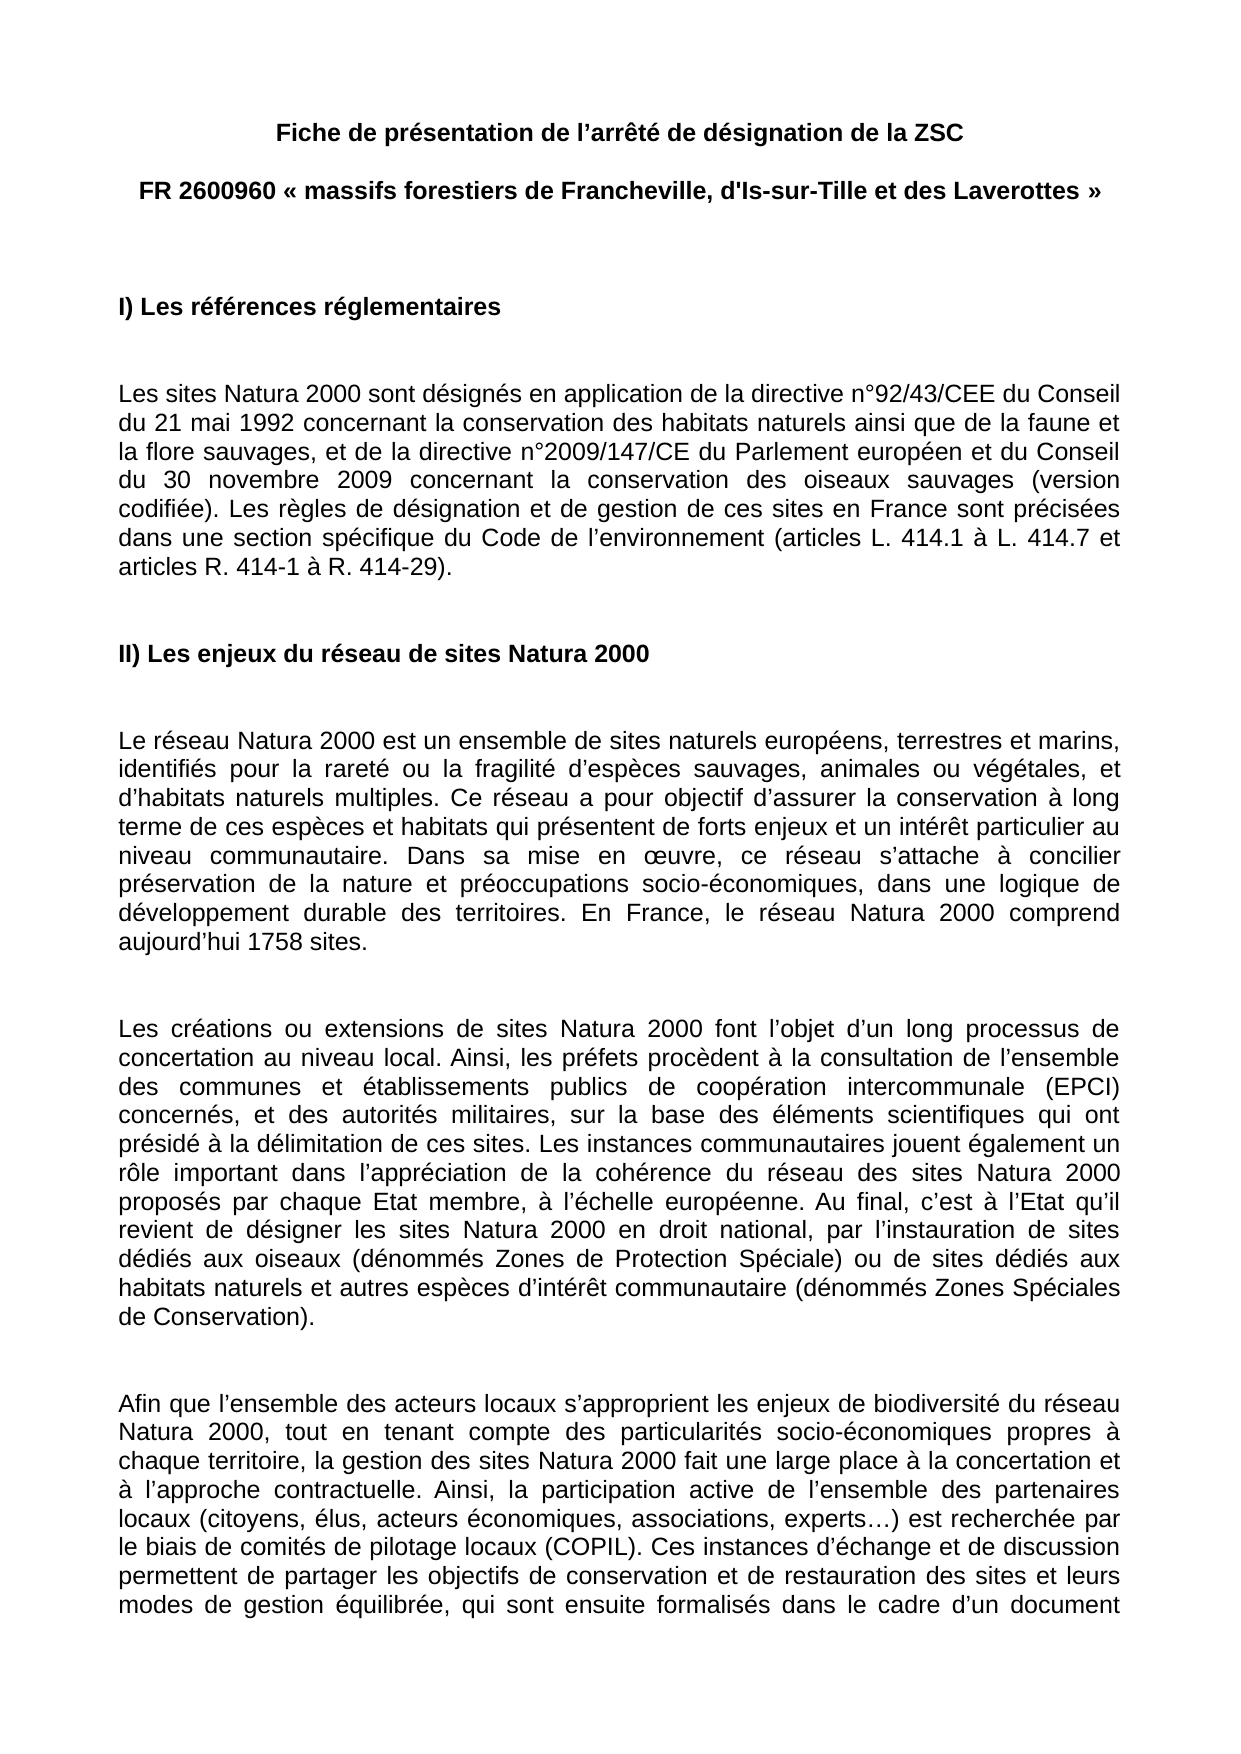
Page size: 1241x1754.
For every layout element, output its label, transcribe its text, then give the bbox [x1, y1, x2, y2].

text Les créations ou extensions de sites Natura 2000 font l’objet d’un long processus de concertation au niveau local. Ainsi, les préfets procèdent à la consultation de l’ensemble des communes et établissements publics de coopération intercommunale (EPCI) concernés, et des autorités militaires, sur la base des éléments scientifiques qui ont présidé à la délimitation de ces sites. Les instances communautaires jouent également un rôle important dans l’appréciation de la cohérence du réseau des sites Natura 2000 proposés par chaque Etat membre, à l’échelle européenne. Au final, c’est à l’Etat qu’il revient de désigner les sites Natura 2000 en droit national, par l’instauration de sites dédiés aux oiseaux (dénommés Zones de Protection Spéciale) ou de sites dédiés aux habitats naturels et autres espèces d’intérêt communautaire (dénommés Zones Spéciales de Conservation). [118, 1014, 1122, 1330]
text Afin que l’ensemble des acteurs locaux s’approprient les enjeux de biodiversité du réseau Natura 2000, tout en tenant compte des particularités socio-économiques propres à chaque territoire, la gestion des sites Natura 2000 fait une large place à la concertation et à l’approche contractuelle. Ainsi, la participation active de l’ensemble des partenaires locaux (citoyens, élus, acteurs économiques, associations, experts…) est recherchée par le biais de comités de pilotage locaux (COPIL). Ces instances d’échange et de discussion permettent de partager les objectifs de conservation et de restauration des sites et leurs modes de gestion équilibrée, qui sont ensuite formalisés dans le cadre d’un document [118, 1388, 1122, 1618]
text Les sites Natura 2000 sont désignés en application de la directive n°92/43/CEE du Conseil du 21 mai 1992 concernant la conservation des habitats naturels ainsi que de la faune et la flore sauvages, et de la directive n°2009/147/CE du Parlement européen et du Conseil du 30 novembre 2009 concernant la conservation des oiseaux sauvages (version codifiée). Les règles de désignation et de gestion de ces sites en France sont précisées dans une section spécifique du Code de l’environnement (articles L. 414.1 à L. 414.7 et articles R. 414-1 à R. 414-29). [118, 379, 1122, 580]
text Fiche de présentation de l’arrêté de désignation de la ZSC [118, 118, 1122, 147]
text II) Les enjeux du réseau de sites Natura 2000 [118, 638, 1122, 667]
text FR 2600960 « massifs forestiers de Francheville, d'Is-sur-Tille et des Laverottes » [118, 176, 1122, 205]
text Le réseau Natura 2000 est un ensemble de sites naturels européens, terrestres et marins, identifiés pour la rareté ou la fragilité d’espèces sauvages, animales ou végétales, et d’habitats naturels multiples. Ce réseau a pour objectif d’assurer la conservation à long terme de ces espèces et habitats qui présentent de forts enjeux et un intérêt particulier au niveau communautaire. Dans sa mise en œuvre, ce réseau s’attache à concilier préservation de la nature et préoccupations socio-économiques, dans une logique de développement durable des territoires. En France, le réseau Natura 2000 comprend aujourd’hui 1758 sites. [118, 726, 1122, 956]
